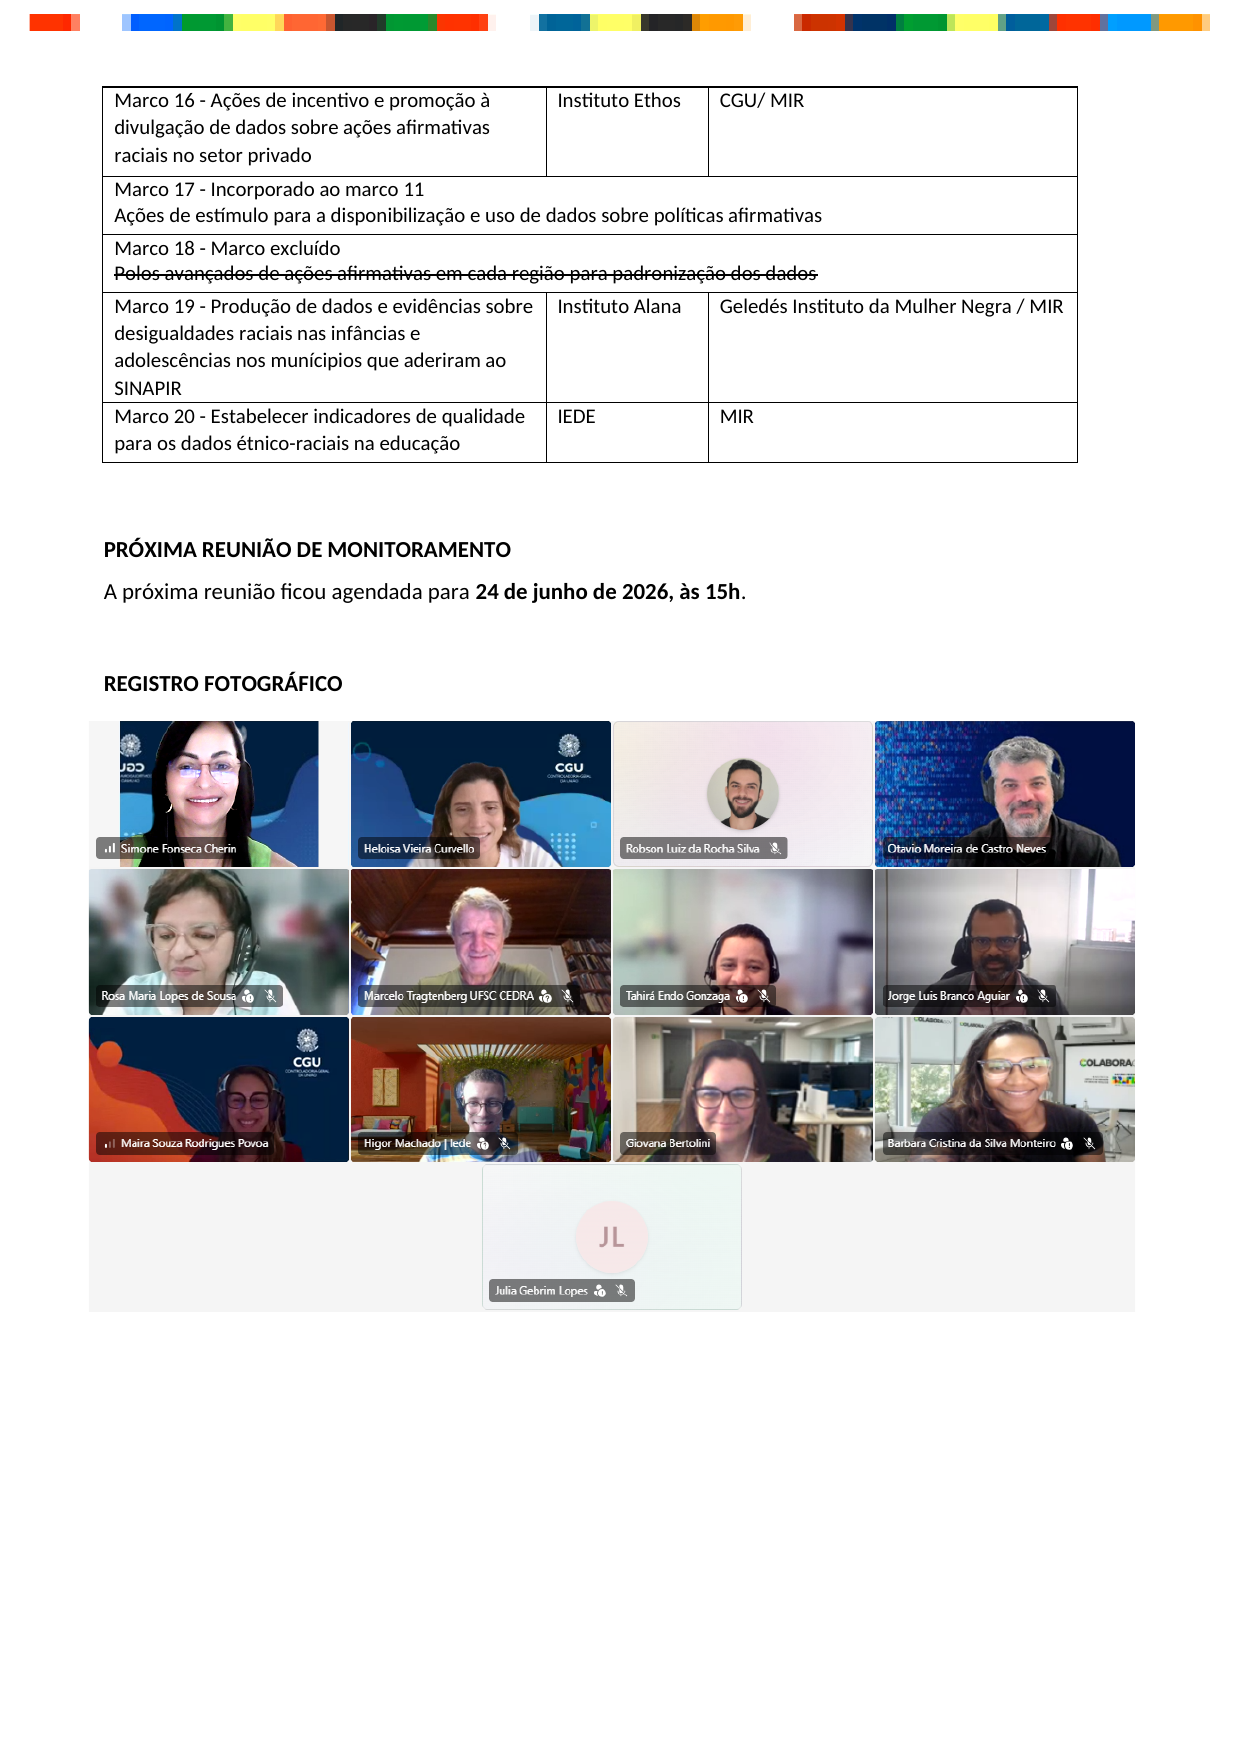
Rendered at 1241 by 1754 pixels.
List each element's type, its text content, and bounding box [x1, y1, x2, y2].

table_cell CGU/ MIR [709, 88, 1077, 176]
text PRÓXIMA REUNIÃO DE MONITORAMENTO [103, 535, 1093, 563]
text A próxima reunião ficou agendada para 24 de junho de 2026, às 15h. [103, 577, 1093, 605]
table_cell Marco 19 - Produção de dados e evidências sobre desigualdades raciais nas infâncias e adolescências nos munícipios que aderiram ao SINAPIR [103, 293, 546, 402]
table_cell IEDE [547, 403, 708, 462]
table_cell Marco 17 - Incorporado ao marco 11 Ações de estímulo para a disponibilização e uso de dados sobre políticas afirmativas [103, 177, 1077, 234]
text REGISTRO FOTOGRÁFICO [103, 669, 1093, 697]
table_cell Instituto Ethos [547, 88, 708, 176]
table_cell Marco 18 - Marco excluído Polos avançados de ações afirmativas em cada região para padronização dos dados [103, 235, 1077, 292]
table_cell Instituto Alana [547, 293, 708, 402]
table_cell MIR [709, 403, 1077, 462]
table_cell Marco 16 - Ações de incentivo e promoção à divulgação de dados sobre ações afirmativas raciais no setor privado [103, 88, 546, 176]
table_cell Marco 20 - Estabelecer indicadores de qualidade para os dados étnico-raciais na educação [103, 403, 546, 462]
table_cell Geledés Instituto da Mulher Negra / MIR [709, 293, 1077, 402]
